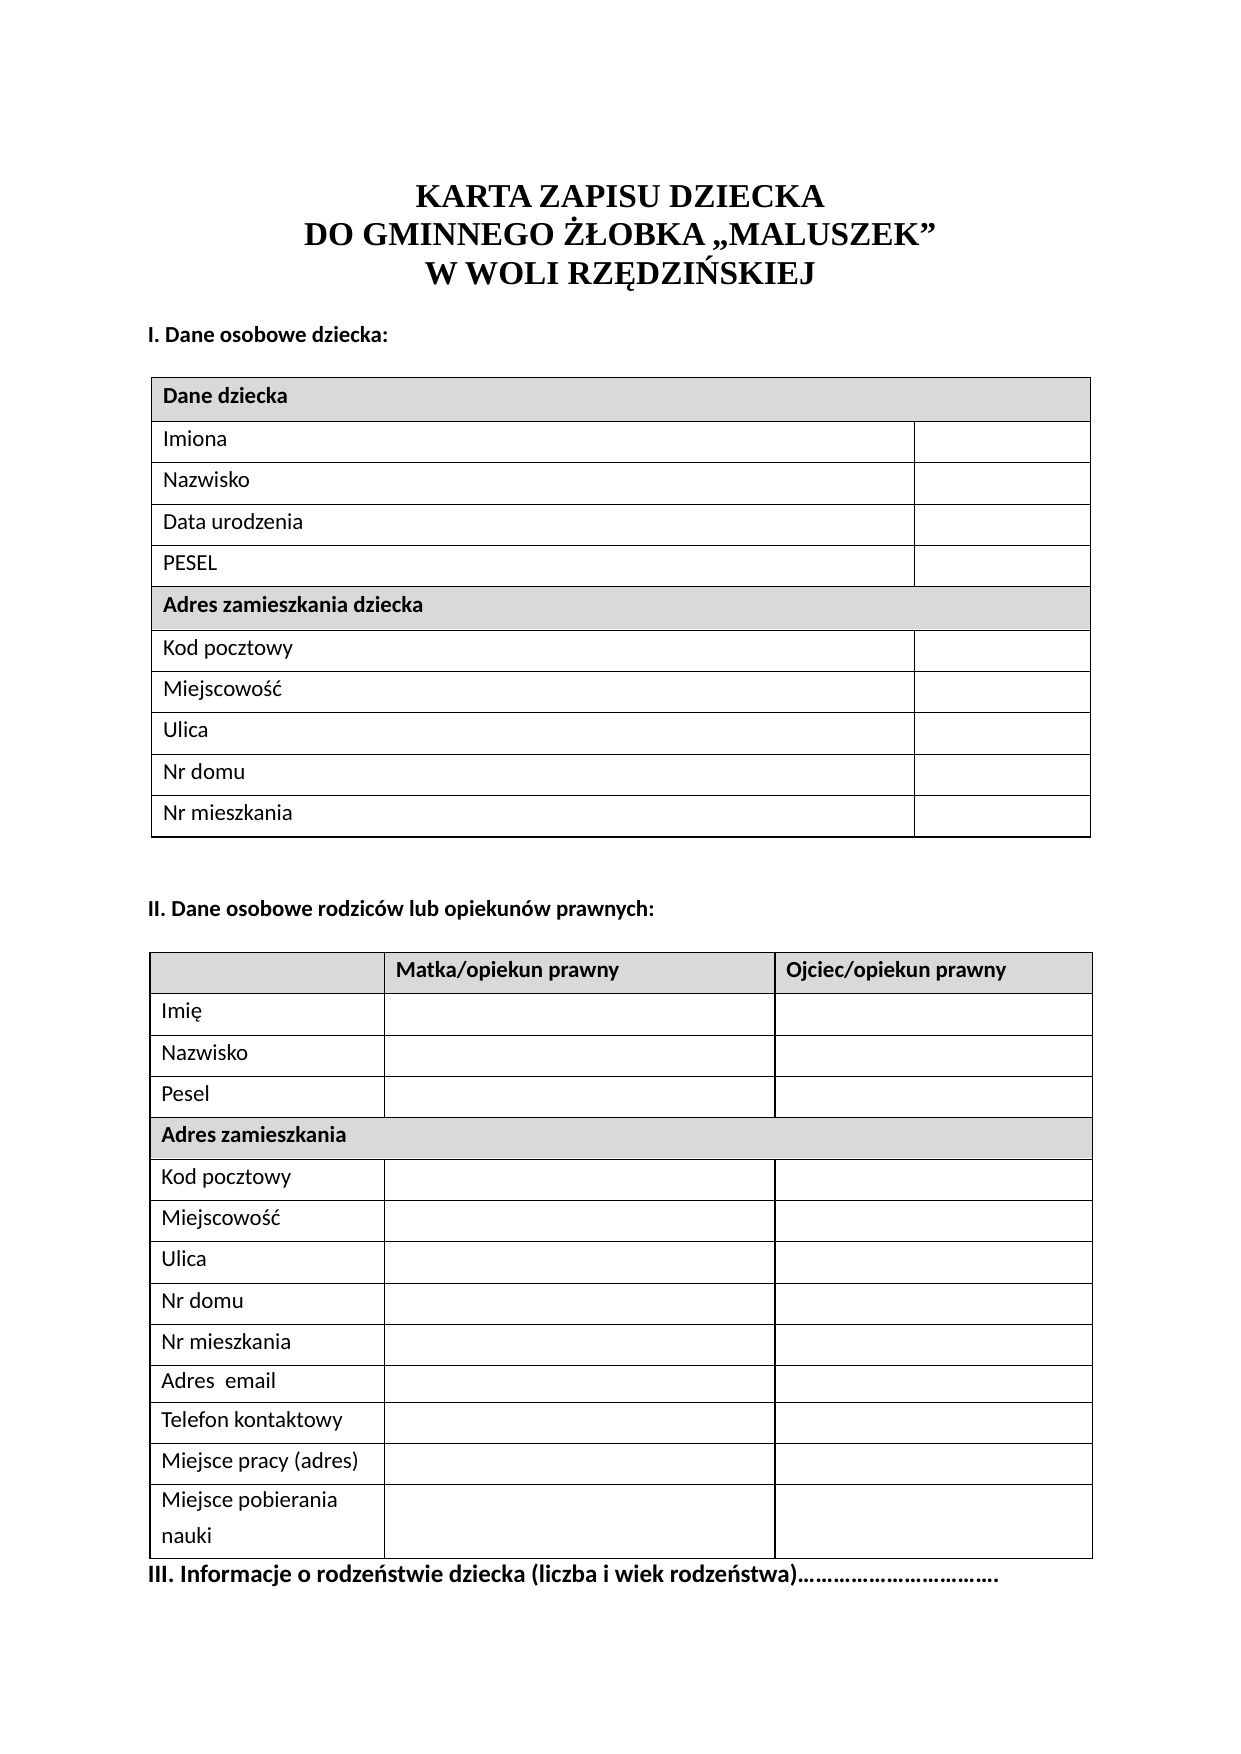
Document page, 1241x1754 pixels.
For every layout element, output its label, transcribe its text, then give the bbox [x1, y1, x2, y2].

table_cell [385, 1284, 774, 1324]
table_cell [385, 994, 774, 1034]
table_cell Imię [151, 994, 384, 1034]
table_cell Ulica [151, 1242, 384, 1283]
table_cell [915, 463, 1090, 503]
table_header Dane dziecka [152, 378, 1090, 421]
table_cell Imiona [152, 422, 914, 462]
table_cell [385, 1160, 774, 1200]
table_header [151, 953, 384, 993]
text I. Dane osobowe dziecka: [148, 320, 1093, 348]
table_cell [776, 1444, 1092, 1484]
table_cell [385, 1366, 774, 1402]
table_cell [776, 994, 1092, 1034]
table_cell [776, 1036, 1092, 1076]
table_cell [915, 631, 1090, 671]
table_cell [915, 546, 1090, 586]
table_cell Nr domu [152, 755, 914, 795]
table_cell [915, 672, 1090, 712]
table_cell Kod pocztowy [151, 1160, 384, 1200]
table_cell Telefon kontaktowy [151, 1403, 384, 1443]
table_cell Miejsce pobierania nauki [151, 1485, 384, 1557]
table_cell [385, 1036, 774, 1076]
table_cell [776, 1485, 1092, 1557]
text DO GMINNEGO ŻŁOBKA „MALUSZEK” [148, 215, 1093, 253]
table_cell [385, 1403, 774, 1443]
table_cell Miejsce pracy (adres) [151, 1444, 384, 1484]
text KARTA ZAPISU DZIECKA [148, 176, 1093, 215]
table_cell [776, 1160, 1092, 1200]
table_cell [776, 1284, 1092, 1324]
table_cell [915, 713, 1090, 754]
table_cell [776, 1201, 1092, 1241]
table_cell [776, 1366, 1092, 1402]
table_cell [385, 1444, 774, 1484]
text III. Informacje o rodzeństwie dziecka (liczba i wiek rodzeństwa)……………………………. [148, 1558, 1093, 1589]
table_cell [385, 1242, 774, 1283]
table_cell Data urodzenia [152, 505, 914, 545]
table_header Matka/opiekun prawny [385, 953, 774, 993]
table_cell Nr mieszkania [152, 796, 914, 836]
table_cell Adres email [151, 1366, 384, 1402]
table_cell Ulica [152, 713, 914, 754]
table_cell Miejscowość [152, 672, 914, 712]
table_cell [385, 1077, 774, 1117]
table_cell Nazwisko [151, 1036, 384, 1076]
table_cell [385, 1485, 774, 1557]
table_cell Nazwisko [152, 463, 914, 503]
table_cell [776, 1077, 1092, 1117]
table_header Ojciec/opiekun prawny [776, 953, 1092, 993]
table_cell Pesel [151, 1077, 384, 1117]
table_cell Adres zamieszkania dziecka [152, 587, 1090, 629]
table_cell Nr mieszkania [151, 1325, 384, 1365]
table_cell [385, 1325, 774, 1365]
table_cell [776, 1403, 1092, 1443]
table_cell Adres zamieszkania [151, 1118, 1092, 1158]
table_cell Kod pocztowy [152, 631, 914, 671]
text W WOLI RZĘDZIŃSKIEJ [148, 253, 1093, 291]
table_cell Miejscowość [151, 1201, 384, 1241]
table_cell [915, 755, 1090, 795]
table_cell Nr domu [151, 1284, 384, 1324]
table_cell PESEL [152, 546, 914, 586]
table_cell [385, 1201, 774, 1241]
text II. Dane osobowe rodziców lub opiekunów prawnych: [148, 894, 1093, 923]
table_cell [915, 422, 1090, 462]
table_cell [776, 1242, 1092, 1283]
table_cell [915, 796, 1090, 836]
table_cell [776, 1325, 1092, 1365]
table_cell [915, 505, 1090, 545]
